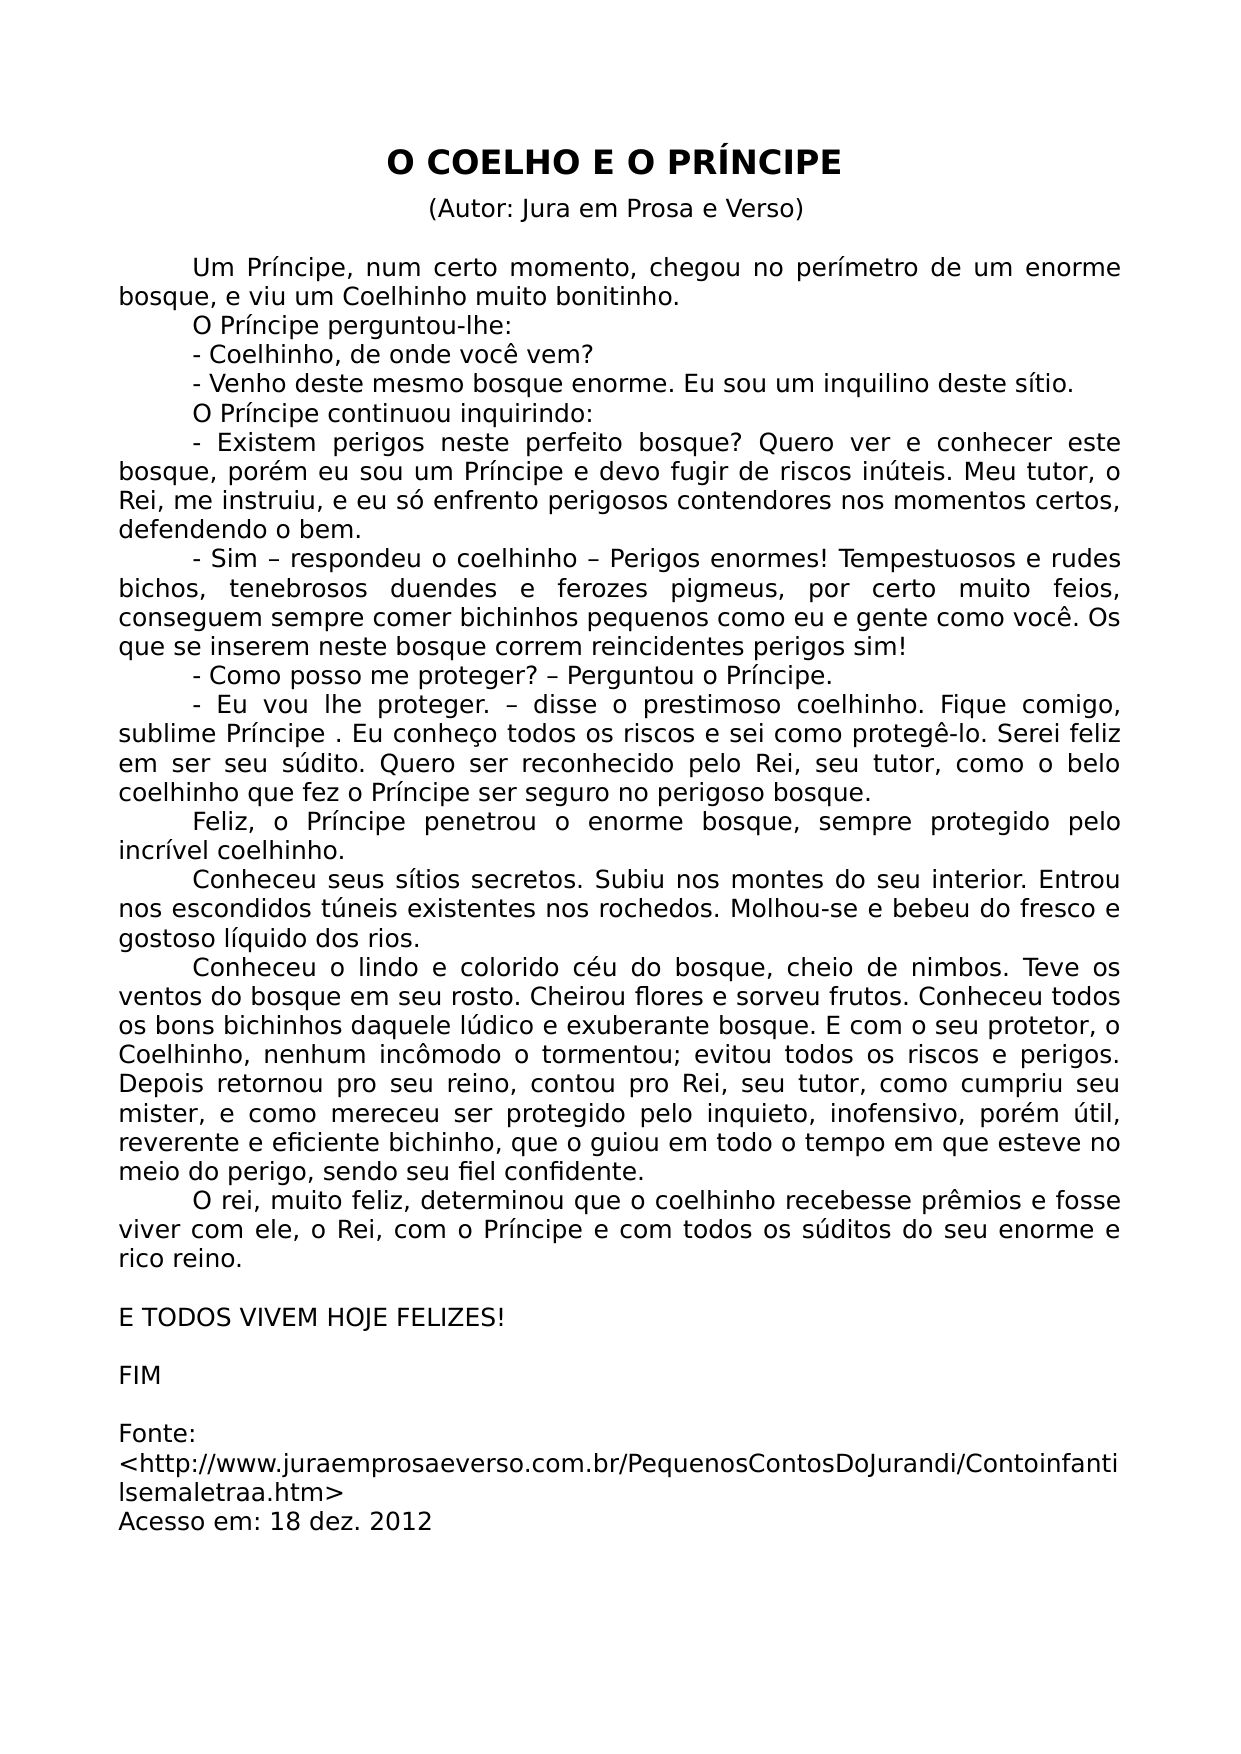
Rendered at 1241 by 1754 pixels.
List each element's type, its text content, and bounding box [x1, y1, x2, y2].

text E TODOS VIVEM HOJE FELIZES! [118, 1303, 1122, 1332]
text - Como posso me proteger? – Perguntou o Príncipe. [118, 661, 1122, 691]
text - Eu vou lhe proteger. – disse o prestimoso coelhinho. Fique comigo, sublime Príncipe . Eu conheço todos os riscos e sei como protegê-lo. Serei feliz em ser seu súdito. Quero ser reconhecido pelo Rei, seu tutor, como o belo coelhinho que fez o Príncipe ser seguro no perigoso bosque. [118, 691, 1122, 807]
text Fonte: <http://www.juraemprosaeverso.com.br/PequenosContosDoJurandi/Contoinfanti [118, 1420, 1122, 1478]
text - Coelhinho, de onde você vem? [118, 341, 1122, 370]
text FIM [118, 1361, 1122, 1391]
text Um Príncipe, num certo momento, chegou no perímetro de um enorme bosque, e viu um Coelhinho muito bonitinho. [118, 253, 1122, 311]
subtitle O COELHO E O PRÍNCIPE [118, 143, 1122, 182]
text O rei, muito feliz, determinou que o coelhinho recebesse prêmios e fosse viver com ele, o Rei, com o Príncipe e com todos os súditos do seu enorme e rico reino. [118, 1186, 1122, 1274]
text Conheceu seus sítios secretos. Subiu nos montes do seu interior. Entrou nos escondidos túneis existentes nos rochedos. Molhou-se e bebeu do fresco e gostoso líquido dos rios. [118, 866, 1122, 953]
text O Príncipe perguntou-lhe: [118, 311, 1122, 341]
text Acesso em: 18 dez. 2012 [118, 1507, 1122, 1536]
text - Existem perigos neste perfeito bosque? Quero ver e conhecer este bosque, porém eu sou um Príncipe e devo fugir de riscos inúteis. Meu tutor, o Rei, me instruiu, e eu só enfrento perigosos contendores nos momentos certos, defendendo o bem. [118, 428, 1122, 545]
text - Venho deste mesmo bosque enorme. Eu sou um inquilino deste sítio. [118, 370, 1122, 399]
text lsemaletraa.htm> [118, 1478, 1122, 1507]
text Feliz, o Príncipe penetrou o enorme bosque, sempre protegido pelo incrível coelhinho. [118, 807, 1122, 866]
text Conheceu o lindo e colorido céu do bosque, cheio de nimbos. Teve os ventos do bosque em seu rosto. Cheirou flores e sorveu frutos. Conheceu todos os bons bichinhos daquele lúdico e exuberante bosque. E com o seu protetor, o Coelhinho, nenhum incômodo o tormentou; evitou todos os riscos e perigos. Depois retornou pro seu reino, contou pro Rei, seu tutor, como cumpriu seu mister, e como mereceu ser protegido pelo inquieto, inofensivo, porém útil, reverente e eficiente bichinho, que o guiou em todo o tempo em que esteve no meio do perigo, sendo seu fiel confidente. [118, 953, 1122, 1186]
text - Sim – respondeu o coelhinho – Perigos enormes! Tempestuosos e rudes bichos, tenebrosos duendes e ferozes pigmeus, por certo muito feios, conseguem sempre comer bichinhos pequenos como eu e gente como você. Os que se inserem neste bosque correm reincidentes perigos sim! [118, 545, 1122, 661]
text (Autor: Jura em Prosa e Verso) [118, 195, 1122, 224]
text O Príncipe continuou inquirindo: [118, 399, 1122, 428]
